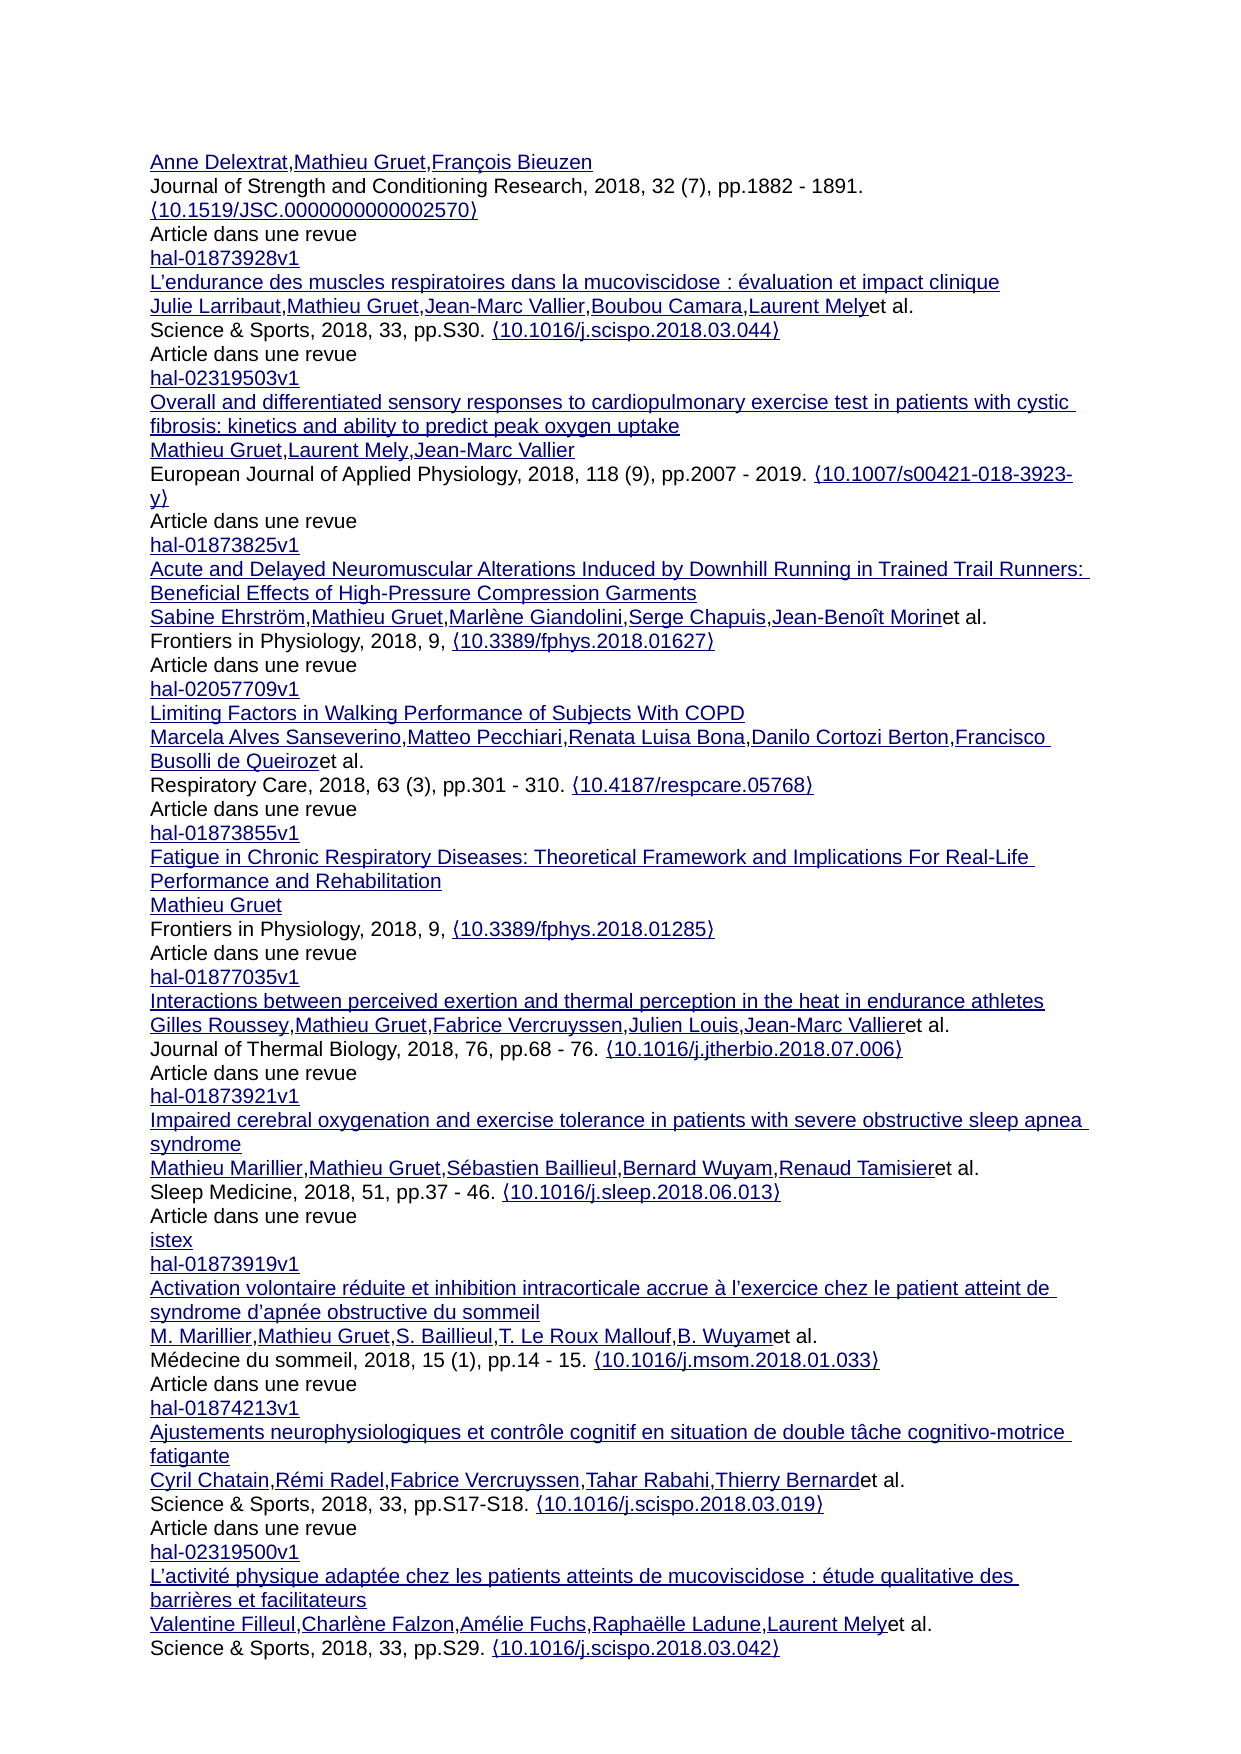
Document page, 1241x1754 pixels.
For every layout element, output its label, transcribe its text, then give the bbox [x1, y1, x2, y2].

table_cell Anne Delextrat,Mathieu Gruet,François Bieuzen Journal of Strength and Conditioning Research, 2018, 32 (7), pp.1882 - 1891. ⟨10.1519/JSC.0000000000002570⟩ Article dans une revue hal-01873928v1 [150, 150, 1090, 270]
table_cell L’activité physique adaptée chez les patients atteints de mucoviscidose : étude qualitative des barrières et facilitateurs Valentine Filleul,Charlène Falzon,Amélie Fuchs,Raphaëlle Ladune,Laurent Melyet al. Science & Sports, 2018, 33, pp.S29. ⟨10.1016/j.scispo.2018.03.042⟩ [150, 1564, 1090, 1659]
table_cell Interactions between perceived exertion and thermal perception in the heat in endurance athletes Gilles Roussey,Mathieu Gruet,Fabrice Vercruyssen,Julien Louis,Jean-Marc Vallieret al. Journal of Thermal Biology, 2018, 76, pp.68 - 76. ⟨10.1016/j.jtherbio.2018.07.006⟩ Article dans une revue hal-01873921v1 [150, 989, 1090, 1108]
table_cell Limiting Factors in Walking Performance of Subjects With COPD Marcela Alves Sanseverino,Matteo Pecchiari,Renata Luisa Bona,Danilo Cortozi Berton,Francisco Busolli de Queirozet al. Respiratory Care, 2018, 63 (3), pp.301 - 310. ⟨10.4187/respcare.05768⟩ Article dans une revue hal-01873855v1 [150, 701, 1090, 845]
table_cell Impaired cerebral oxygenation and exercise tolerance in patients with severe obstructive sleep apnea syndrome Mathieu Marillier,Mathieu Gruet,Sébastien Baillieul,Bernard Wuyam,Renaud Tamisieret al. Sleep Medicine, 2018, 51, pp.37 - 46. ⟨10.1016/j.sleep.2018.06.013⟩ Article dans une revue istex hal-01873919v1 [150, 1108, 1090, 1276]
table_cell Beneficial Effects of High-Pressure Compression Garments Sabine Ehrström,Mathieu Gruet,Marlène Giandolini,Serge Chapuis,Jean-Benoît Morinet al. Frontiers in Physiology, 2018, 9, ⟨10.3389/fphys.2018.01627⟩ Article dans une revue hal-02057709v1 [150, 579, 1090, 701]
table_cell Ajustements neurophysiologiques et contrôle cognitif en situation de double tâche cognitivo-motrice fatigante Cyril Chatain,Rémi Radel,Fabrice Vercruyssen,Tahar Rabahi,Thierry Bernardet al. Science & Sports, 2018, 33, pp.S17-S18. ⟨10.1016/j.scispo.2018.03.019⟩ Article dans une revue hal-02319500v1 [150, 1420, 1090, 1563]
table_cell L’endurance des muscles respiratoires dans la mucoviscidose : évaluation et impact clinique Julie Larribaut,Mathieu Gruet,Jean-Marc Vallier,Boubou Camara,Laurent Melyet al. Science & Sports, 2018, 33, pp.S30. ⟨10.1016/j.scispo.2018.03.044⟩ Article dans une revue hal-02319503v1 [150, 270, 1090, 389]
table_cell Acute and Delayed Neuromuscular Alterations Induced by Downhill Running in Trained Trail Runners: [150, 557, 1090, 578]
table_cell Overall and differentiated sensory responses to cardiopulmonary exercise test in patients with cystic fibrosis: kinetics and ability to predict peak oxygen uptake Mathieu Gruet,Laurent Mely,Jean-Marc Vallier European Journal of Applied Physiology, 2018, 118 (9), pp.2007 - 2019. ⟨10.1007/s00421-018-3923-y⟩ Article dans une revue hal-01873825v1 [150, 390, 1090, 557]
table_cell Fatigue in Chronic Respiratory Diseases: Theoretical Framework and Implications For Real-Life Performance and Rehabilitation Mathieu Gruet Frontiers in Physiology, 2018, 9, ⟨10.3389/fphys.2018.01285⟩ Article dans une revue hal-01877035v1 [150, 845, 1090, 988]
table_cell Activation volontaire réduite et inhibition intracorticale accrue à l’exercice chez le patient atteint de syndrome d’apnée obstructive du sommeil M. Marillier,Mathieu Gruet,S. Baillieul,T. Le Roux Mallouf,B. Wuyamet al. Médecine du sommeil, 2018, 15 (1), pp.14 - 15. ⟨10.1016/j.msom.2018.01.033⟩ Article dans une revue hal-01874213v1 [150, 1276, 1090, 1420]
